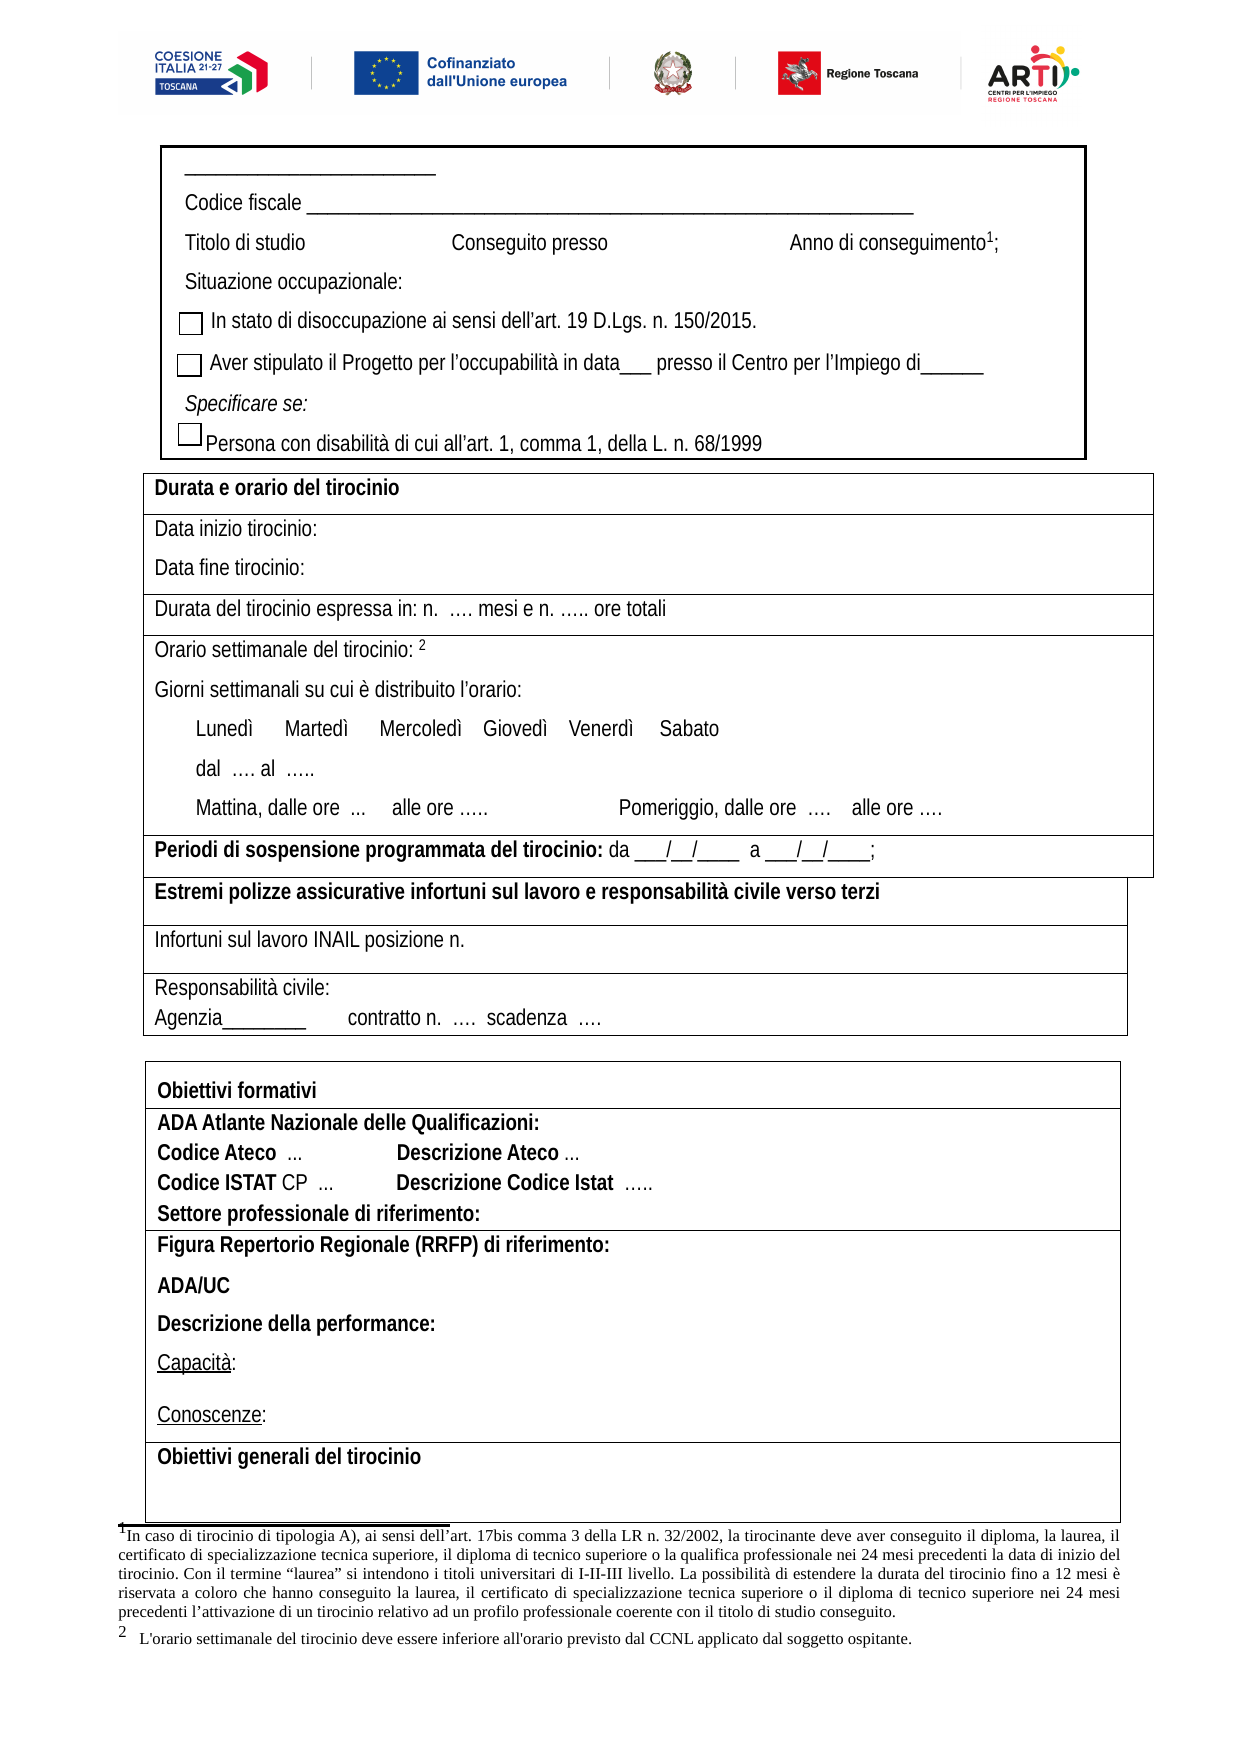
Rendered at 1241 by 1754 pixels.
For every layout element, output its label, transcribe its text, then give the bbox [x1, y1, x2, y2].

table_cell [1128, 925, 1153, 973]
text In caso di tirocinio di tipologia A), ai sensi dell’art. 17bis comma 3 della LR n. 32/2002, la tirocinante deve aver conseguito il diploma, la laurea, il certificato di specializzazione tecnica superiore, il diploma di tecnico superiore o la qualifica professionale nei 24 mesi precedenti la data di inizio del tirocinio. Con il termine “laurea” si intendono i titoli universitari di I-II-III livello. La possibilità di estendere la durata del tirocinio fino a 12 mesi è riservata a coloro che hanno conseguito la laurea, il certificato di specializzazione tecnica superiore o il diploma di tecnico superiore nei 24 mesi precedenti l’attivazione di un tirocinio relativo ad un profilo professionale coerente con il titolo di studio conseguito. [118, 1526, 1122, 1621]
text Titolo di studio Conseguito presso Anno di conseguimento; [162, 224, 1084, 255]
table_cell Obiettivi generali del tirocinio [146, 1443, 1120, 1522]
table_cell Responsabilità civile: Agenzia________ contratto n. …. scadenza …. [144, 974, 1127, 1035]
text In stato di disoccupazione ai sensi dell’art. 19 D.Lgs. n. 150/2015. [162, 303, 1084, 334]
picture [980, 25, 1083, 127]
text Aver stipulato il Progetto per l’occupabilità in data___ presso il Centro per l’Impiego di______ [162, 343, 1084, 376]
table_header Obiettivi formativi [146, 1062, 1120, 1108]
table_cell Periodi di sospensione programmata del tirocinio: da ___/__/____ a ___/__/____; [144, 836, 1153, 877]
table_cell Data inizio tirocinio: Data fine tirocinio: [144, 515, 1153, 594]
table_header Durata e orario del tirocinio [144, 474, 1153, 514]
text ________________________ [162, 148, 1084, 176]
table_cell Infortuni sul lavoro INAIL posizione n. [144, 926, 1127, 973]
table_cell Figura Repertorio Regionale (RRFP) di riferimento: ADA/UC Descrizione della performance: Capacità: Conoscenze: [146, 1231, 1120, 1442]
table_cell Estremi polizze assicurative infortuni sul lavoro e responsabilità civile verso terzi [144, 878, 1127, 925]
table_cell [1128, 878, 1153, 925]
text Situazione occupazionale: [162, 264, 1084, 294]
text Persona con disabilità di cui all’art. 1, comma 1, della L. n. 68/1999 [162, 425, 1084, 458]
table_cell ADA Atlante Nazionale delle Qualificazioni: Codice Ateco ... Descrizione Ateco ... Codice ISTAT CP ... Descrizione Codice Istat ….. Settore professionale di riferimento: [146, 1109, 1120, 1230]
text Specificare se: [162, 386, 1084, 416]
text Codice fiscale __________________________________________________________ [162, 185, 1084, 215]
table_cell [1128, 973, 1153, 1035]
table_cell Durata del tirocinio espressa in: n. …. mesi e n. ….. ore totali [144, 595, 1153, 635]
table_cell Orario settimanale del tirocinio: Giorni settimanali su cui è distribuito l’orario: Lunedì Martedì Mercoledì Giovedì Venerdì Sabato dal …. al ….. Mattina, dalle ore ... alle ore ….. Pomeriggio, dalle ore …. alle ore …. [144, 636, 1153, 835]
